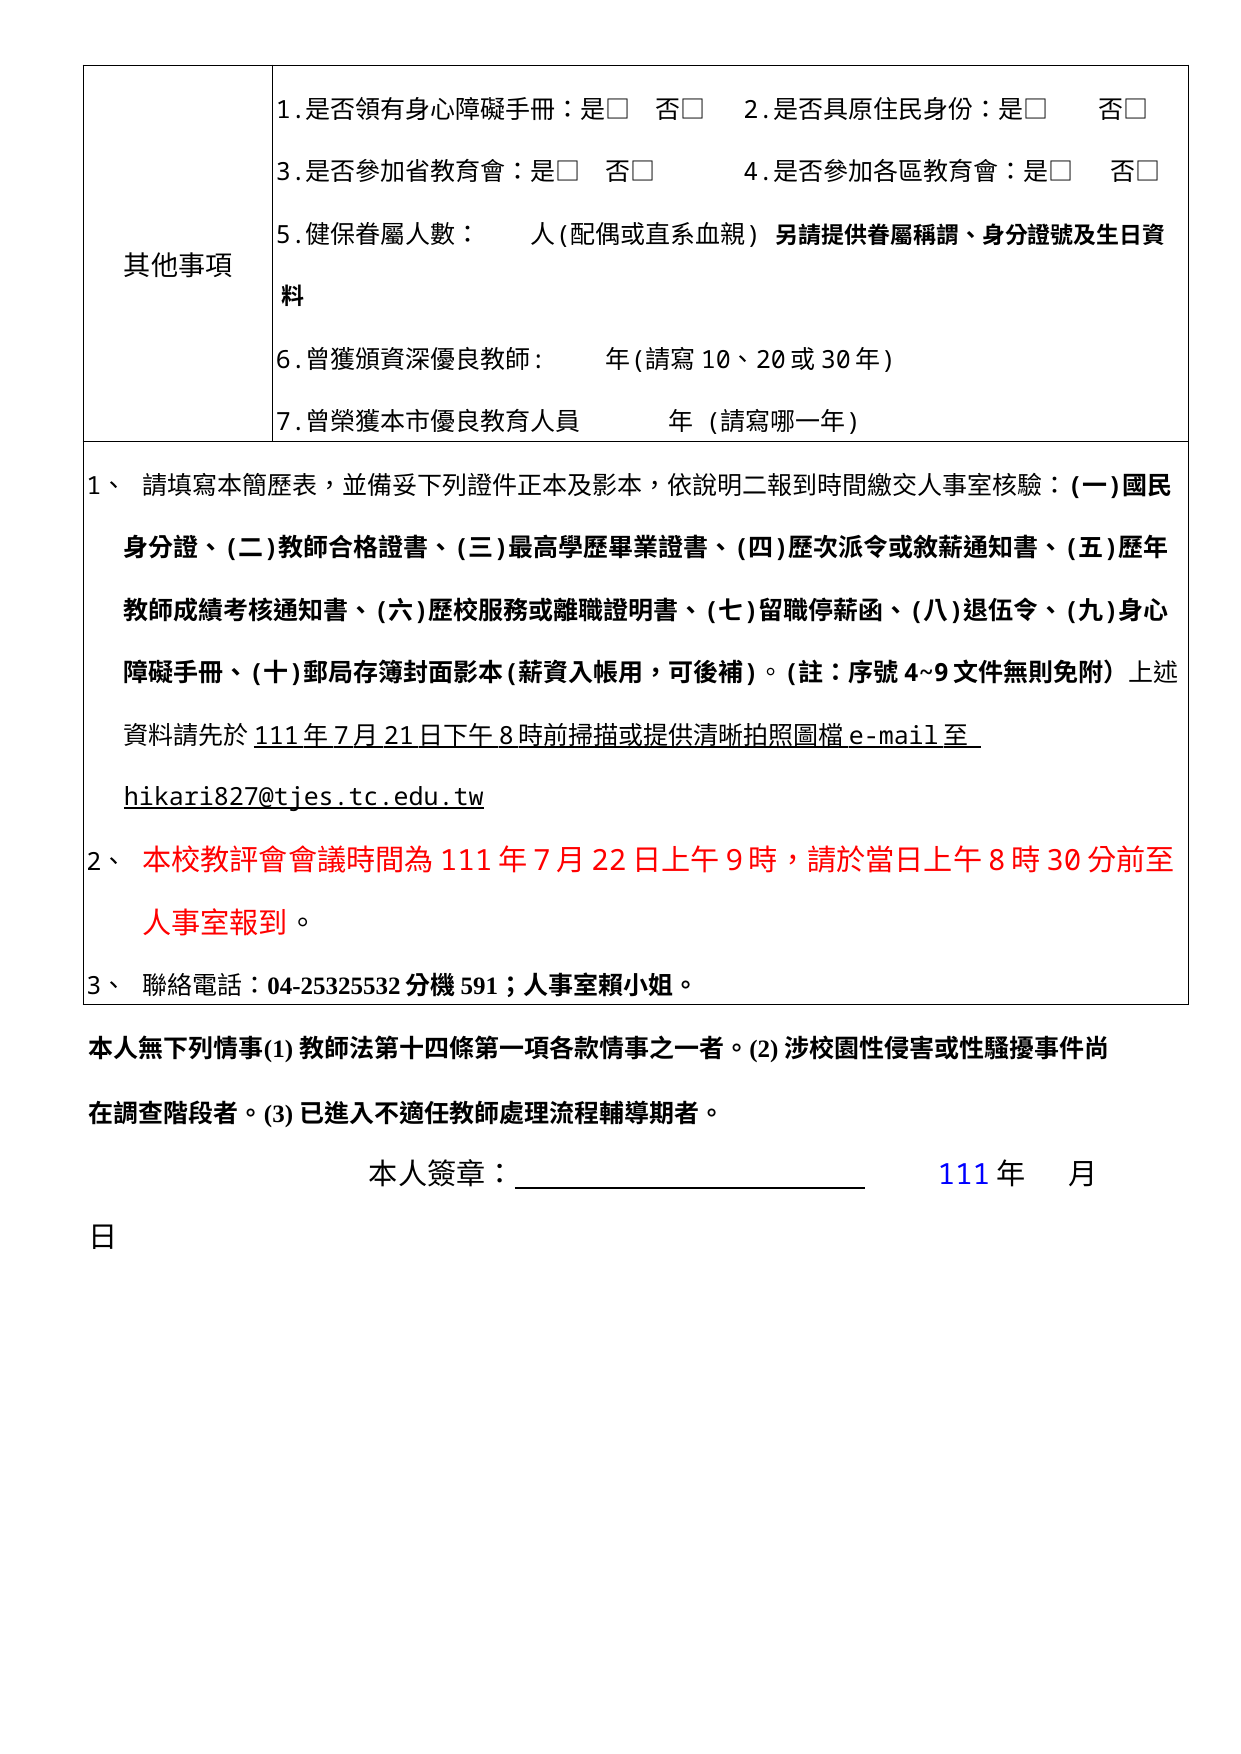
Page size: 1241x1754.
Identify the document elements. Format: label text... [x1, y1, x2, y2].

text 本人簽章： 111年 月 日 [89, 1130, 1122, 1255]
table_cell 1.是否領有身心障礙手冊：是□ 否□ 2.是否具原住民身份：是□ 否□ 3.是否參加省教育會：是□ 否□ 4.是否參加各區教育會：是□ 否□ 5.健保眷屬人數： 人(配偶或直系血親) 另請提供眷屬稱謂、身分證號及生日資料 6.曾獲頒資深優良教師: 年(請寫10、20或30年) 7.曾榮獲本市優良教育人員 年 (請寫哪一年) [273, 66, 1188, 441]
text 本人無下列情事(1) 教師法第十四條第一項各款情事之一者。(2) 涉校園性侵害或性騷擾事件尚在調查階段者。(3) 已進入不適任教師處理流程輔導期者。 [89, 1005, 1122, 1130]
table_cell 其他事項 [84, 66, 272, 441]
table_cell 請填寫本簡歷表，並備妥下列證件正本及影本，依說明二報到時間繳交人事室核驗：(一)國民身分證、(二)教師合格證書、(三)最高學歷畢業證書、(四)歷次派令或敘薪通知書、(五)歷年教師成績考核通知書、(六)歷校服務或離職證明書、(七)留職停薪函、(八)退伍令、(九)身心障礙手冊、(十)郵局存簿封面影本(薪資入帳用，可後補)。(註：序號4~9文件無則免附）上述資料請先於111年7月21日下午8時前掃描或提供清晰拍照圖檔e-mail至 hikari827@tjes.tc.edu.tw 本校教評會會議時間為111年7月22日上午9時，請於當日上午8時30分前至人事室報到。 聯絡電話：04-25325532分機591；人事室賴小姐。 [84, 442, 1188, 1004]
